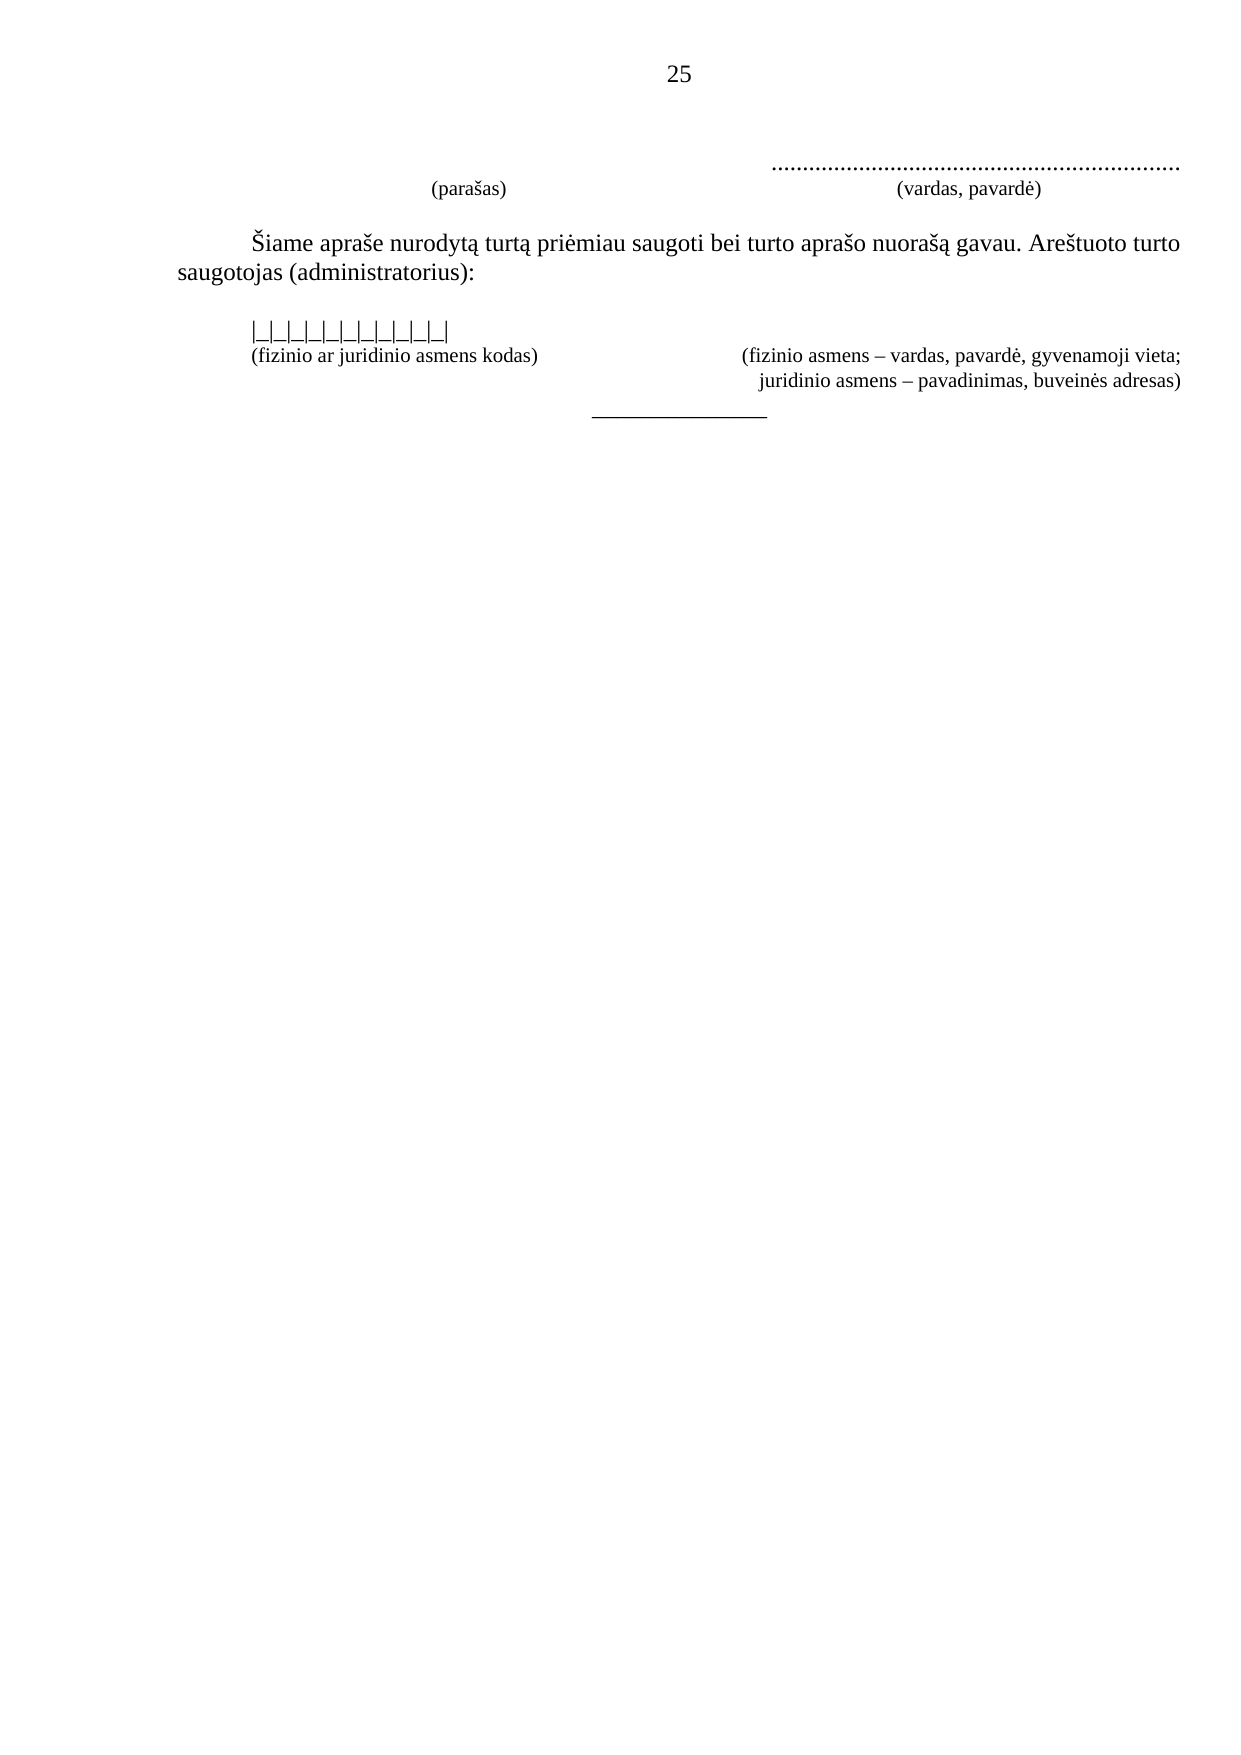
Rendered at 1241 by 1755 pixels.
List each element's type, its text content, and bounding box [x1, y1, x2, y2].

text juridinio asmens – pavadinimas, buveinės adresas) [177, 367, 1181, 392]
text ______________ [177, 392, 1181, 420]
text Šiame apraše nurodytą turtą priėmiau saugoti bei turto aprašo nuorašą gavau. Areštuoto turto saugotojas (administratorius): [177, 228, 1181, 286]
text (fizinio ar juridinio asmens kodas) (fizinio asmens – vardas, pavardė, gyvenamoji vieta; [177, 343, 1181, 367]
text (parašas) (vardas, pavardė) [177, 176, 1181, 200]
text |_|_|_|_|_|_|_|_|_|_|_| [177, 315, 1181, 343]
